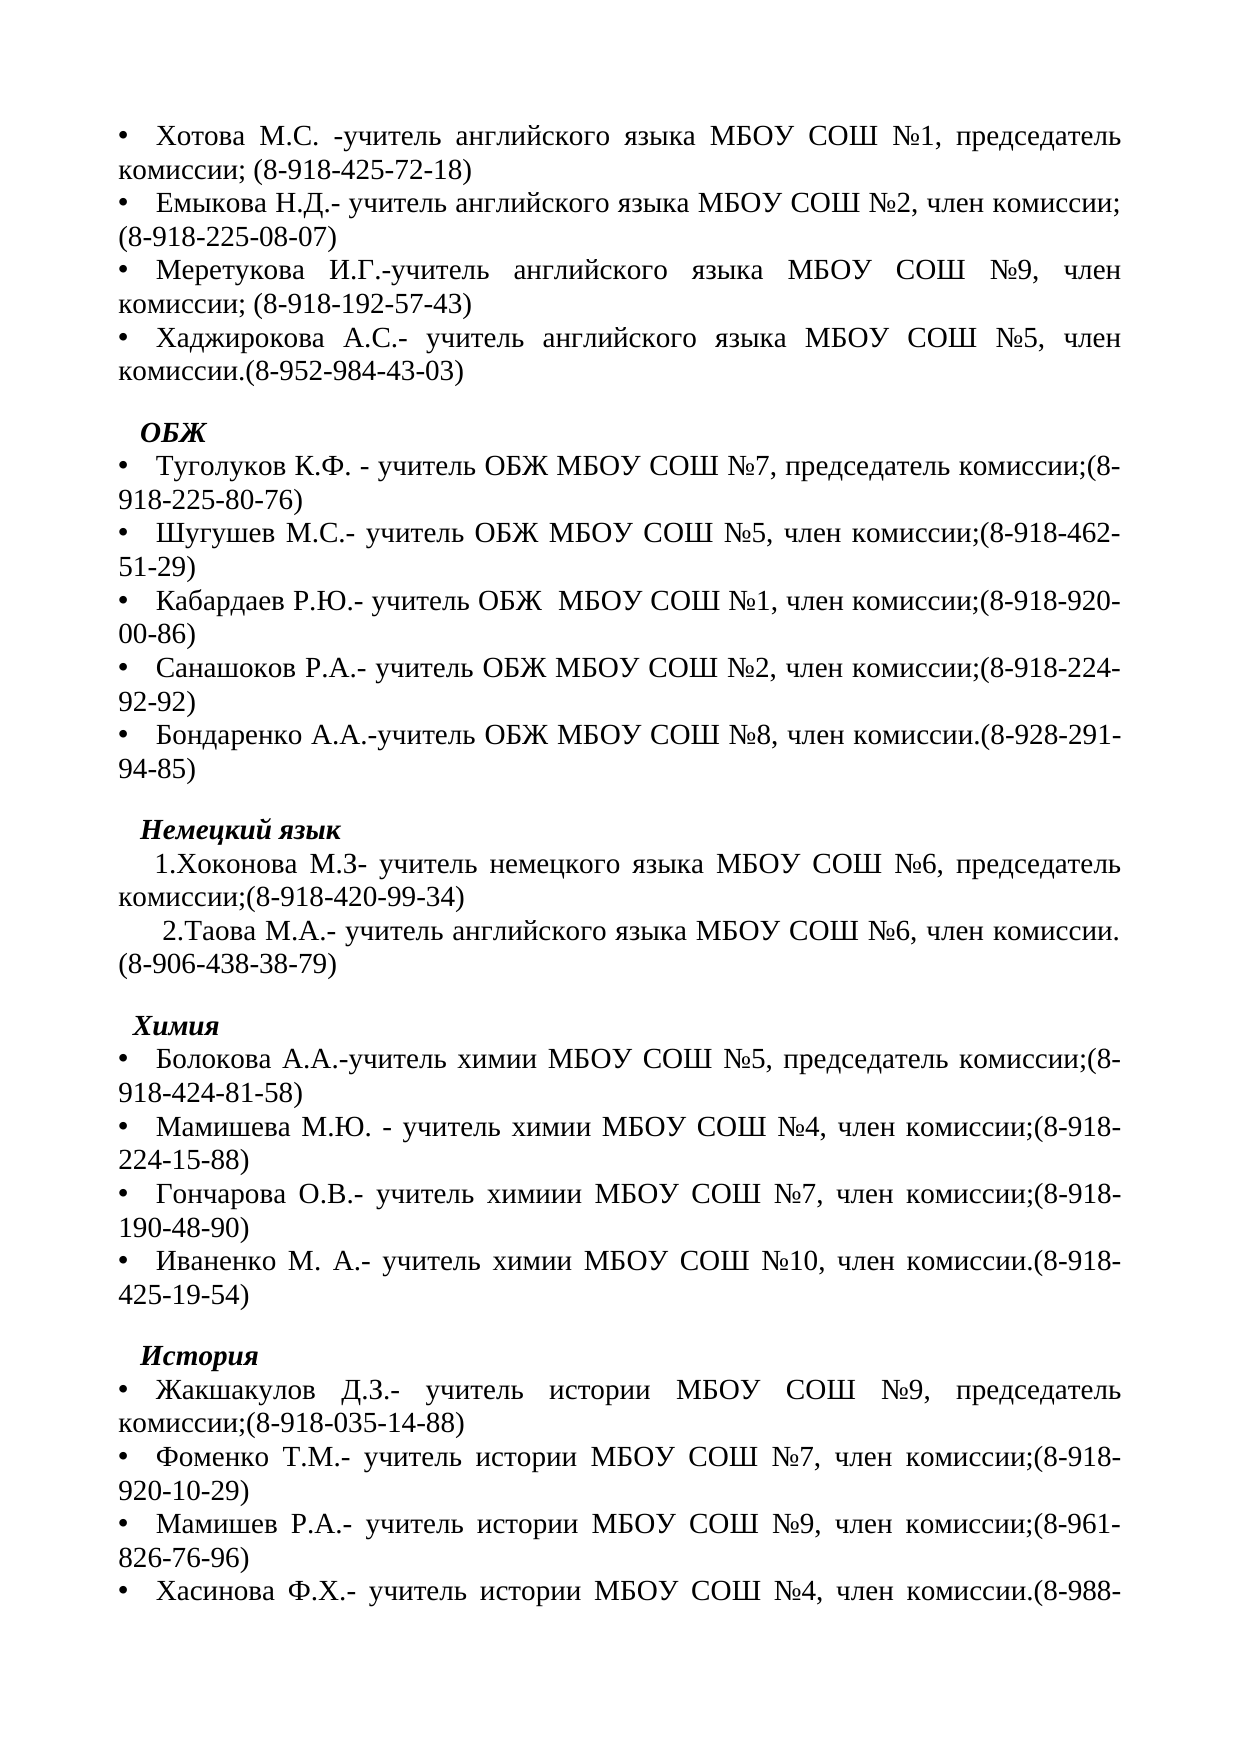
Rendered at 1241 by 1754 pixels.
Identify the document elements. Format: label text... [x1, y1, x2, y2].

list Меретукова И.Г.-учитель английского языка МБОУ СОШ №9, член комиссии; (8-918-192-57-43) [81, 252, 1122, 320]
list Санашоков Р.А.- учитель ОБЖ МБОУ СОШ №2, член комиссии;(8-918-224-92-92) [81, 650, 1122, 717]
list Кабардаев Р.Ю.- учитель ОБЖ МБОУ СОШ №1, член комиссии;(8-918-920-00-86) [81, 583, 1122, 650]
list Болокова А.А.-учитель химии МБОУ СОШ №5, председатель комиссии;(8-918-424-81-58) [81, 1042, 1122, 1109]
list Мамишева М.Ю. - учитель химии МБОУ СОШ №4, член комиссии;(8-918-224-15-88) [81, 1109, 1122, 1176]
list Хасинова Ф.Х.- учитель истории МБОУ СОШ №4, член комиссии.(8-988- [81, 1573, 1122, 1607]
list Туголуков К.Ф. - учитель ОБЖ МБОУ СОШ №7, председатель комиссии;(8-918-225-80-76) [81, 448, 1122, 516]
text Химия [118, 1008, 1122, 1042]
text Немецкий язык [118, 812, 1122, 846]
list Шугушев М.С.- учитель ОБЖ МБОУ СОШ №5, член комиссии;(8-918-462-51-29) [81, 516, 1122, 583]
list Бондаренко А.А.-учитель ОБЖ МБОУ СОШ №8, член комиссии.(8-928-291-94-85) [81, 717, 1122, 784]
list Гончарова О.В.- учитель химиии МБОУ СОШ №7, член комиссии;(8-918-190-48-90) [81, 1176, 1122, 1243]
list Хаджирокова А.С.- учитель английского языка МБОУ СОШ №5, член комиссии.(8-952-984-43-03) [81, 320, 1122, 387]
list Емыкова Н.Д.- учитель английского языка МБОУ СОШ №2, член комиссии; (8-918-225-08-07) [81, 185, 1122, 252]
text ОБЖ [118, 415, 1122, 448]
text История [118, 1338, 1122, 1372]
list Жакшакулов Д.З.- учитель истории МБОУ СОШ №9, председатель комиссии;(8-918-035-14-88) [81, 1372, 1122, 1439]
list Мамишев Р.А.- учитель истории МБОУ СОШ №9, член комиссии;(8-961-826-76-96) [81, 1506, 1122, 1573]
text 1.Хоконова М.З- учитель немецкого языка МБОУ СОШ №6, председатель комиссии;(8-918-420-99-34) [118, 846, 1122, 913]
text 2.Таова М.А.- учитель английского языка МБОУ СОШ №6, член комиссии.(8-906-438-38-79) [118, 913, 1122, 980]
list Хотова М.С. -учитель английского языка МБОУ СОШ №1, председатель комиссии; (8-918-425-72-18) [81, 118, 1122, 185]
list Фоменко Т.М.- учитель истории МБОУ СОШ №7, член комиссии;(8-918-920-10-29) [81, 1439, 1122, 1506]
list Иваненко М. А.- учитель химии МБОУ СОШ №10, член комиссии.(8-918-425-19-54) [81, 1243, 1122, 1310]
